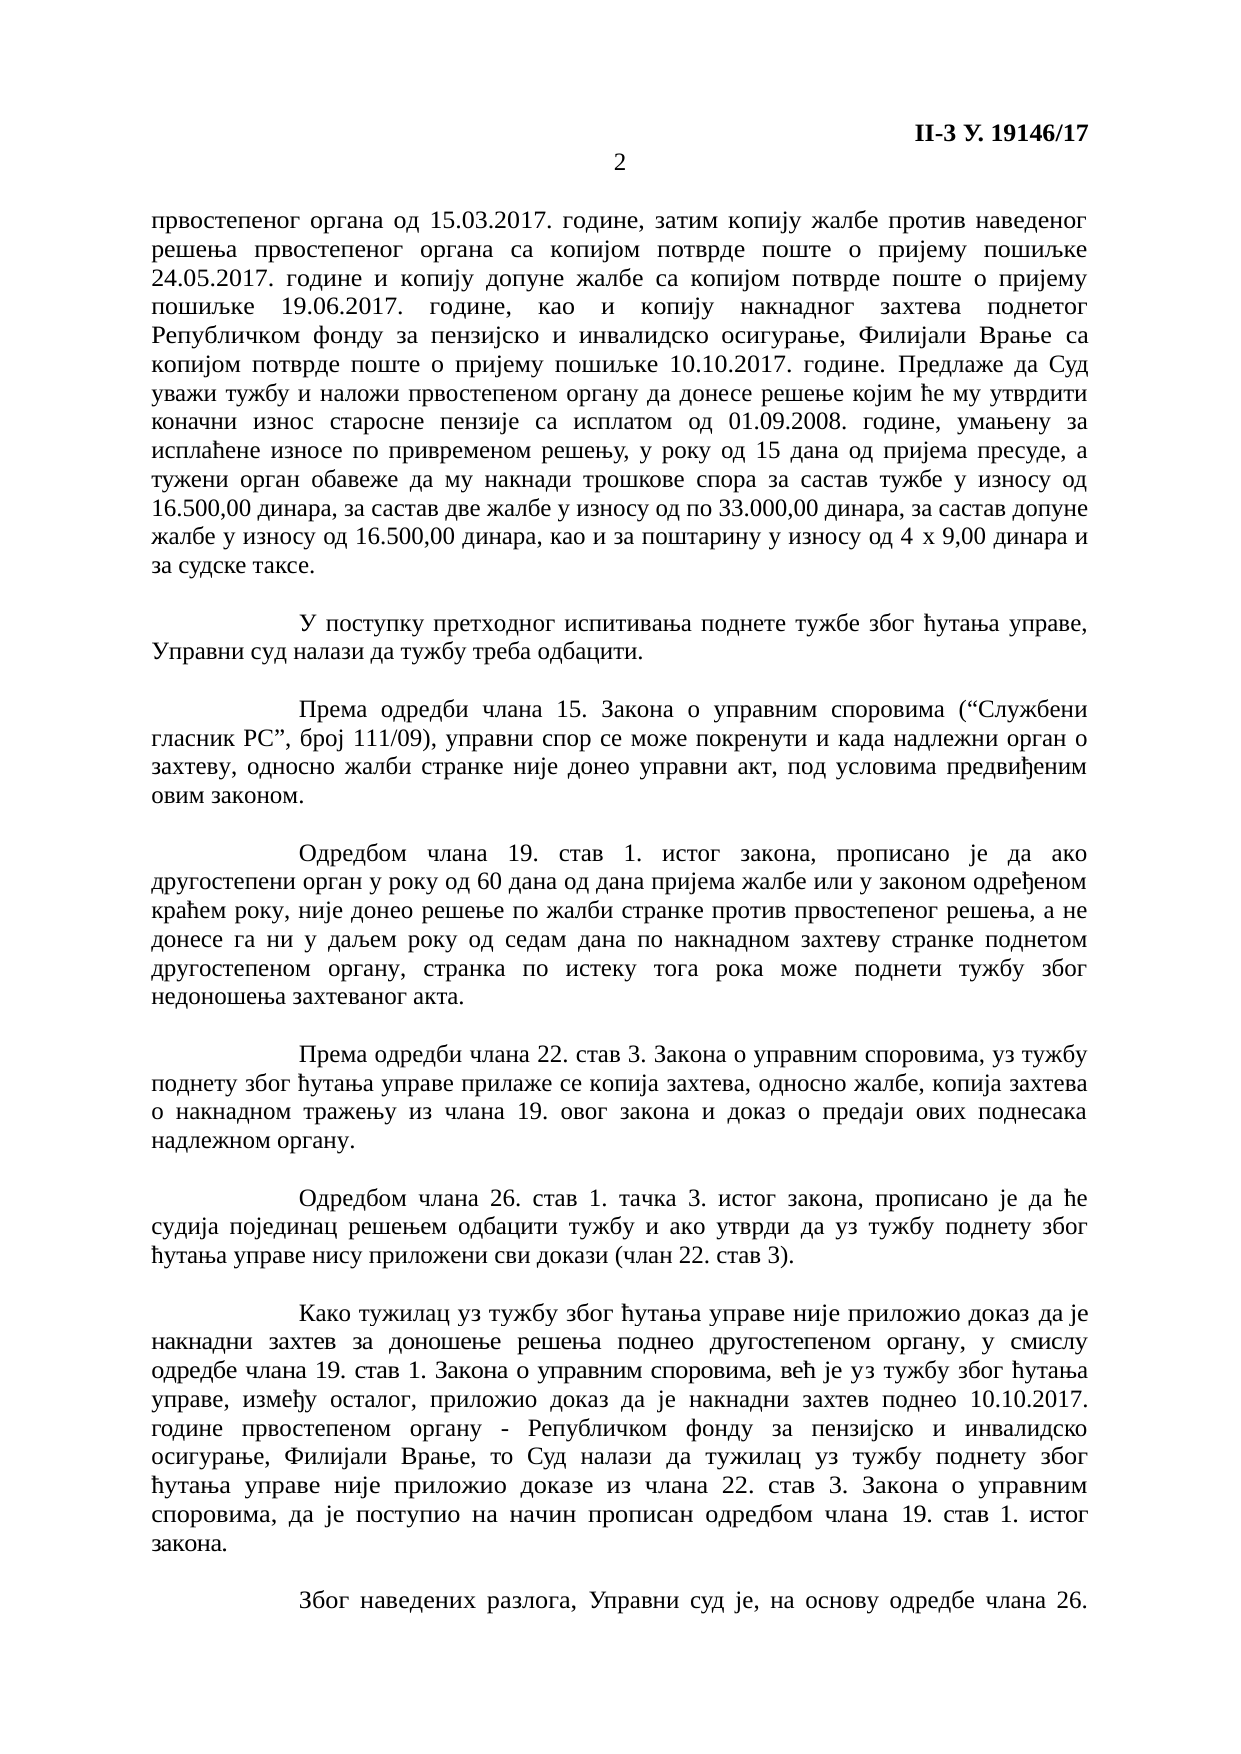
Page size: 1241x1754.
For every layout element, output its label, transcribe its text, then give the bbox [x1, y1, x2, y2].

text Према одредби члана 22. став 3. Закона о управним споровима, уз тужбу поднету због ћутања управе прилаже се копија захтева, односно жалбе, копија захтева о накнадном тражењу из члана 19. овог закона и доказ о предаји ових поднесака надлежном органу. [151, 1039, 1088, 1154]
text Одредбом члана 19. став 1. истог закона, прописано је да ако другостепени орган у року од 60 дана од дана пријема жалбе или у законом одређеном краћем року, није донео решење по жалби странке против првостепеног решења, а не донесе га ни у даљем року од седам дана по накнадном захтеву странке поднетом другостепеном органу, странка по истеку тога рока може поднети тужбу због недоношења захтеваног акта. [151, 838, 1088, 1010]
text Према одредби члана 15. Закона о управним споровима (“Службени гласник РС”, број 111/09), управни спор се може покренути и када надлежни орган о захтеву, односно жалби странке није донео управни акт, под условима предвиђеним овим законом. [151, 694, 1088, 809]
text У поступку претходног испитивања поднете тужбе због ћутања управе, Управни суд налази да тужбу треба одбацити. [151, 608, 1088, 665]
text Због наведених разлога, Управни суд је, на основу одредбе члана 26. [151, 1585, 1088, 1614]
text првостепеног органа од 15.03.2017. године, затим копију жалбе против наведеног решења првостепеног органа са копијом потврде поште о пријему пошиљке 24.05.2017. године и копију допуне жалбе са копијом потврде поште о пријему пошиљке 19.06.2017. године, као и копију накнадног захтева поднетог Републичком фонду за пензијско и инвалидско осигурање, Филијали Врање са копијом потврде поште о пријему пошиљке 10.10.2017. године. Предлаже да Суд уважи тужбу и наложи првостепеном органу да донесе решење којим ће му утврдити коначни износ старосне пензије са исплатом од 01.09.2008. године, умањену за исплаћене износе по привременом решењу, у року од 15 дана од пријема пресуде, а тужени орган обавеже да му накнади трошкове спора за састав тужбе у износу од 16.500,00 динара, за састав две жалбе у износу од по 33.000,00 динара, за састав допуне жалбе у износу од 16.500,00 динара, као и за поштарину у износу од 4 x 9,00 динара и за судске таксе. [151, 205, 1088, 579]
text Како тужилац уз тужбу због ћутања управе није приложио доказ да је накнадни захтев за доношење решења поднео другостепеном органу, у смислу одредбе члана 19. став 1. Закона о управним споровима, већ је уз тужбу због ћутања управе, између осталог, приложио доказ да је накнадни захтев поднео 10.10.2017. године првостепеном органу - Републичком фонду за пензијско и инвалидско осигурање, Филијали Врање, то Суд налази да тужилац уз тужбу поднету због ћутања управе није приложио доказе из члана 22. став 3. Закона о управним споровима, да је поступио на начин прописан одредбом члана 19. став 1. истог закона. [151, 1298, 1088, 1556]
text Одредбом члана 26. став 1. тачка 3. истог закона, прописано је да ће судија појединац решењем одбацити тужбу и ако утврди да уз тужбу поднету због ћутања управе нису приложени сви докази (члан 22. став 3). [151, 1183, 1088, 1269]
